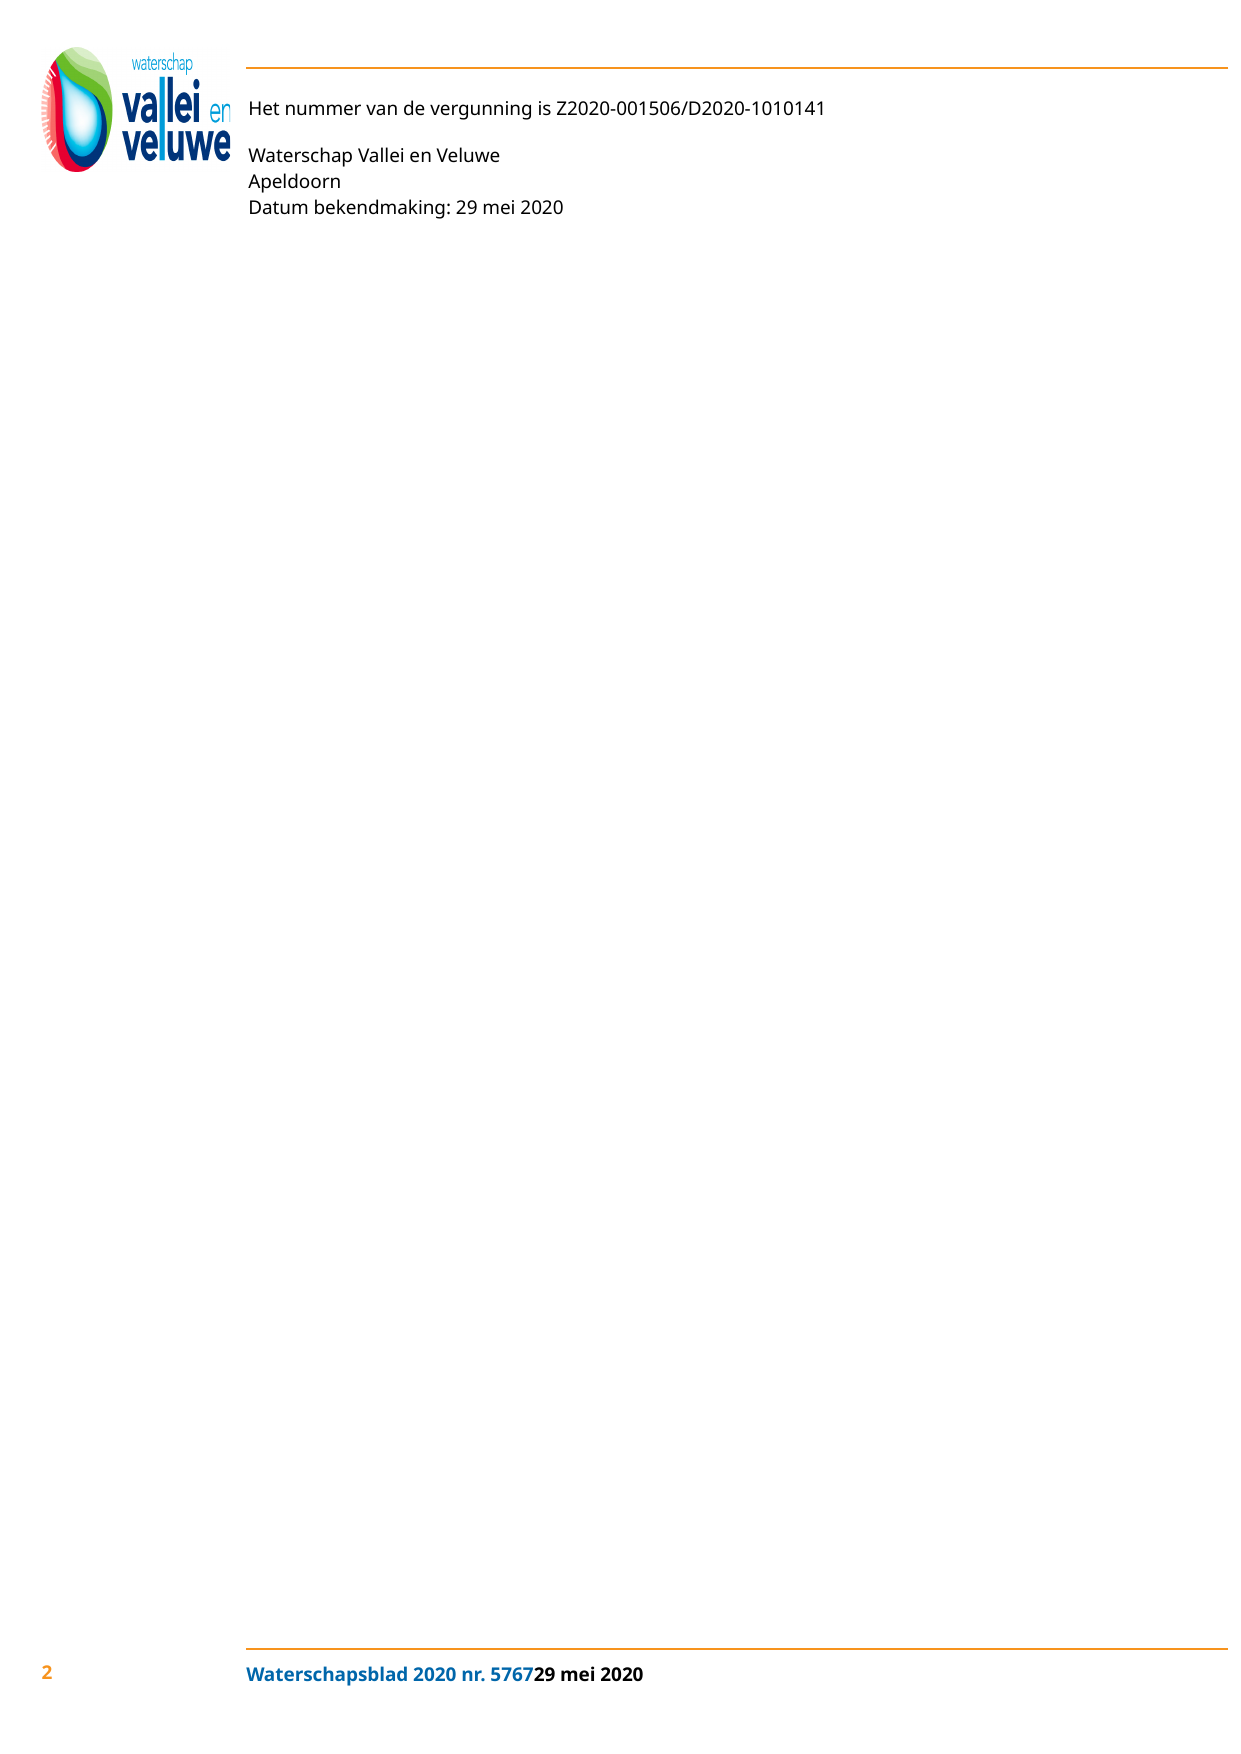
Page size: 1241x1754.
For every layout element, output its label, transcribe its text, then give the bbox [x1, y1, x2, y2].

text Waterschap Vallei en Veluwe [248, 143, 1152, 168]
picture [41, 47, 231, 172]
text Datum bekendmaking: 29 mei 2020 [248, 194, 1152, 220]
text Apeldoorn [248, 168, 1152, 194]
text Het nummer van de vergunning is Z2020-001506/D2020-1010141 [248, 95, 1152, 121]
